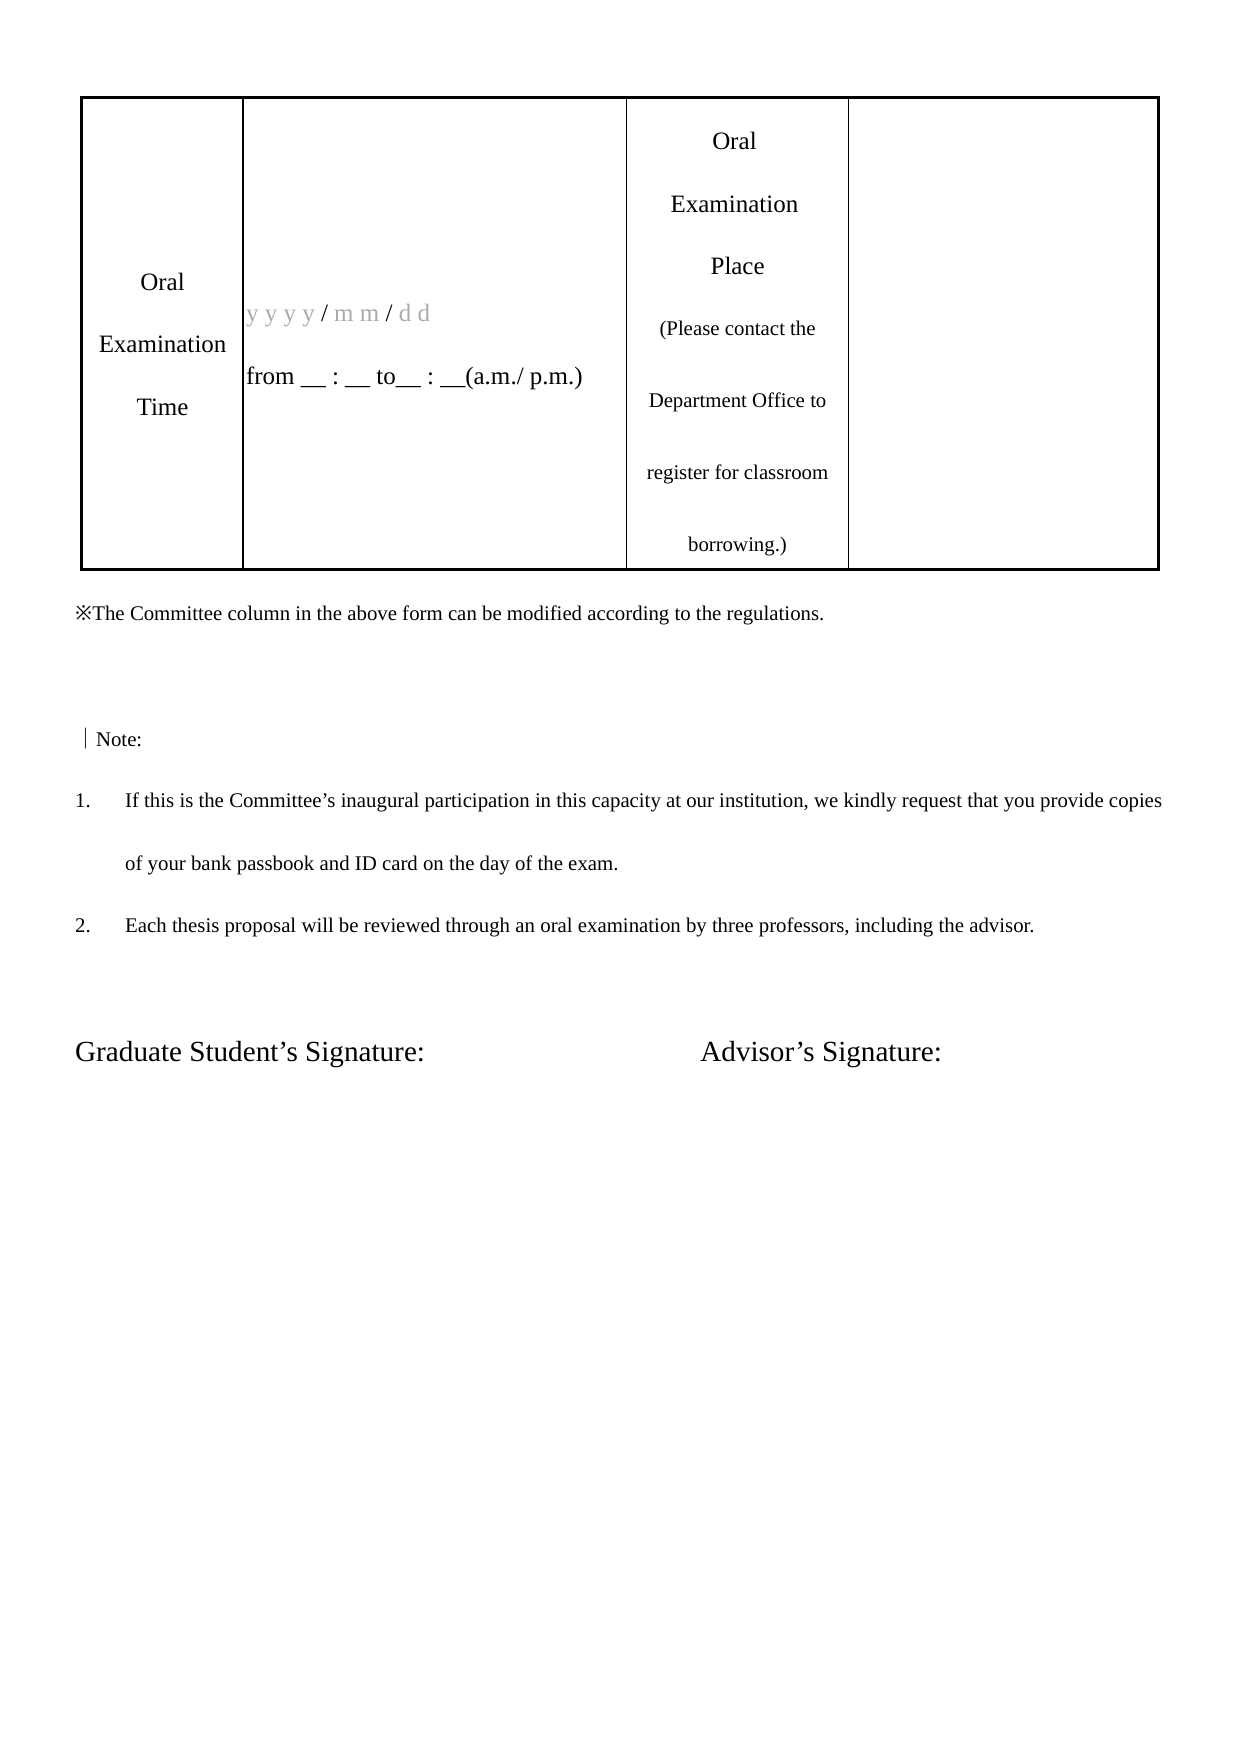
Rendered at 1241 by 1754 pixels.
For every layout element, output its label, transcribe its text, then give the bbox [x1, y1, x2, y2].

table_cell Oral Examination Place (Please contact the Department Office to register for classroom borrowing.) [627, 99, 848, 568]
table_cell y y y y / m m / d d from __ : __ to__ : __(a.m./ p.m.) [244, 99, 626, 568]
table_cell [849, 99, 1157, 568]
text ｜Note: [75, 696, 1165, 759]
text Graduate Student’s Signature: Advisor’s Signature: [75, 1009, 1165, 1071]
table_cell Oral Examination Time [83, 99, 242, 568]
text ※The Committee column in the above form can be modified according to the regulations. [75, 571, 1165, 634]
list Each thesis proposal will be reviewed through an oral examination by three professors, including the advisor. [75, 884, 1165, 946]
list If this is the Committee’s inaugural participation in this capacity at our institution, we kindly request that you provide copies of your bank passbook and ID card on the day of the exam. [75, 759, 1165, 884]
